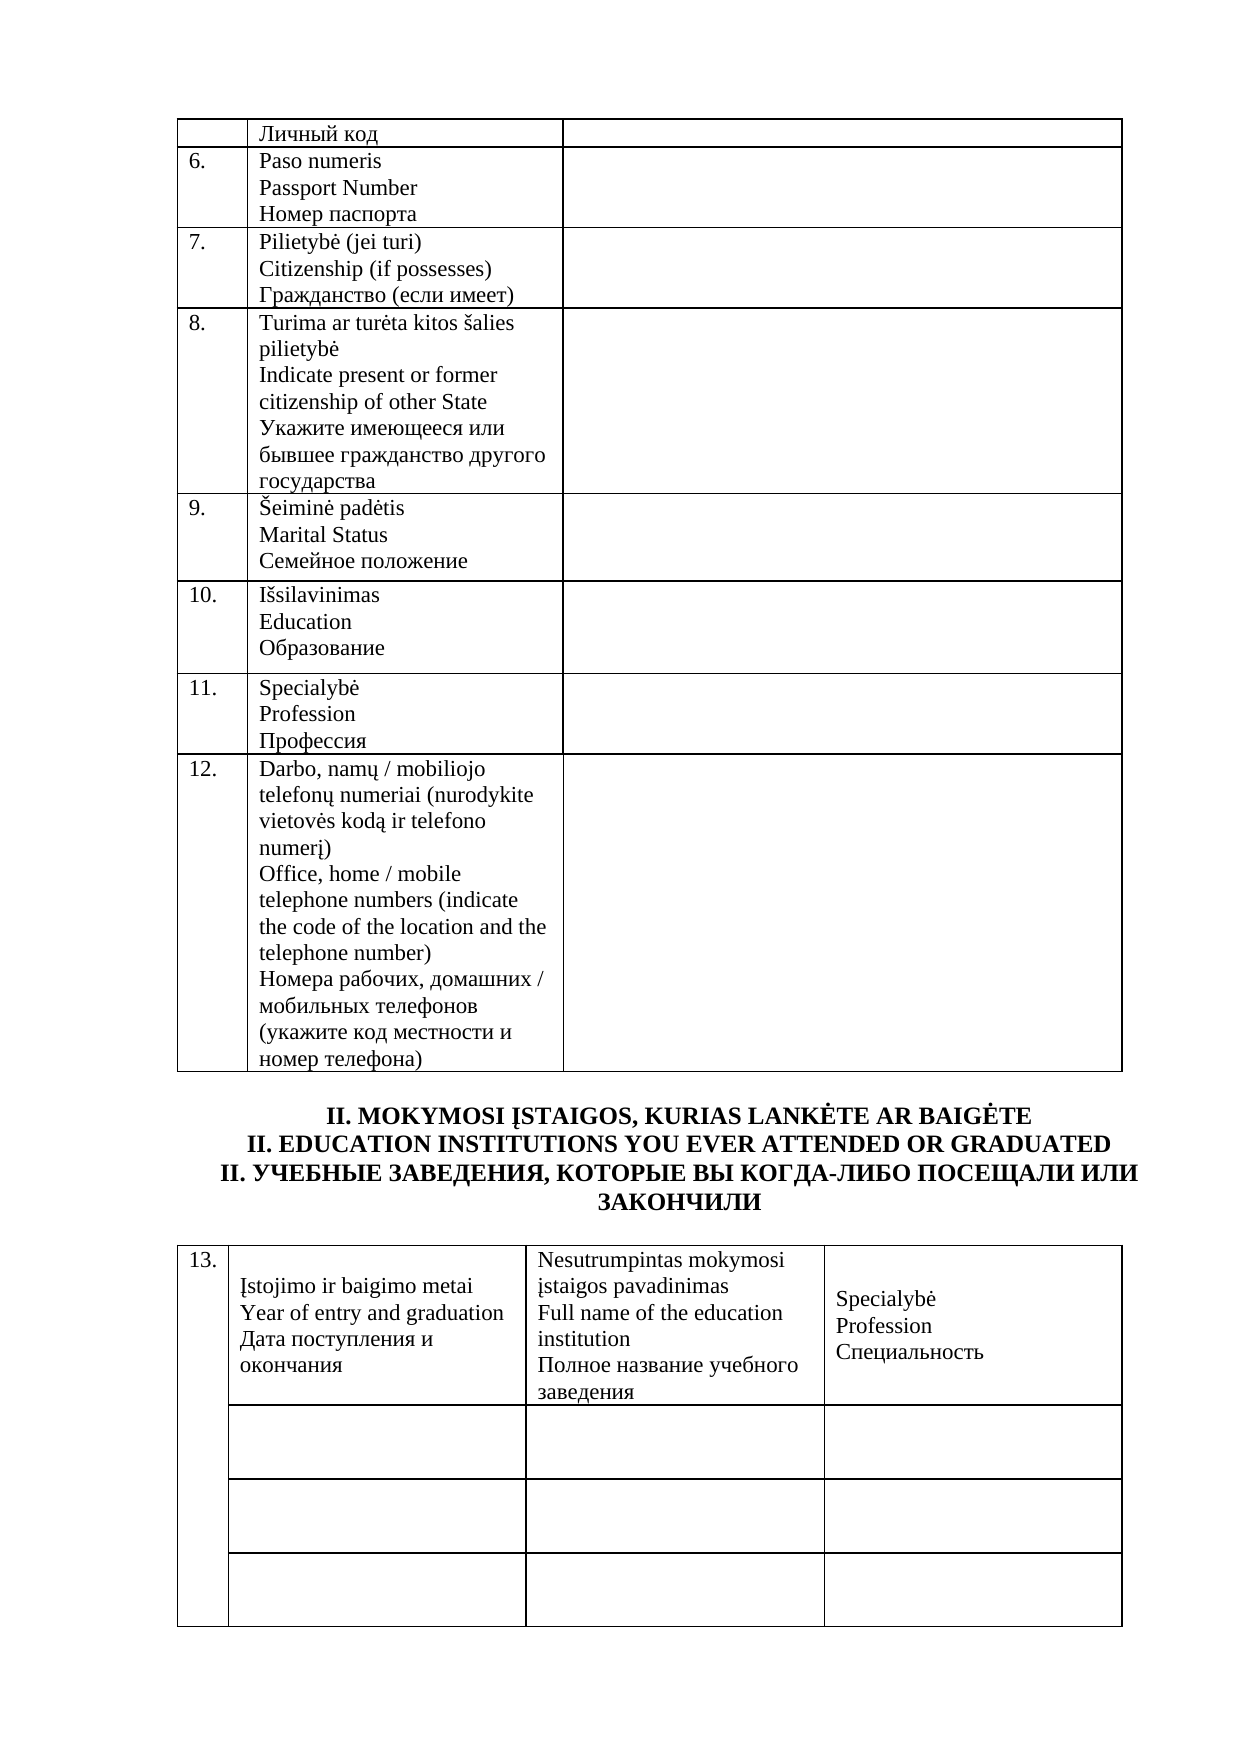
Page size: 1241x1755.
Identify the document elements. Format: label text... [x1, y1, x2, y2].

table_cell Paso numeris Passport Number Номер паспорта [248, 148, 562, 227]
table_cell [527, 1480, 824, 1552]
table_cell Šeiminė padėtis Marital Status Семейное положение [248, 494, 562, 580]
table_header Nesutrumpintas mokymosi įstaigos pavadinimas Full name of the education institution Полное название учебного заведения [527, 1246, 824, 1404]
table_cell Išsilavinimas Education Образование [248, 582, 562, 672]
table_cell 11. [178, 674, 247, 753]
table_cell [825, 1554, 1121, 1626]
table_cell Личный код [248, 120, 562, 146]
table_cell [564, 309, 1121, 493]
table_cell [527, 1406, 824, 1478]
table_cell 6. [178, 148, 247, 227]
table_cell [825, 1480, 1121, 1552]
table_cell [564, 674, 1121, 753]
table_cell Turima ar turėta kitos šalies pilietybė Indicate present or former citizenship of other State Укажите имеющееся или бывшее гражданство другого государства [248, 309, 562, 493]
table_cell [229, 1554, 525, 1626]
table_cell Darbo, namų / mobiliojo telefonų numeriai (nurodykite vietovės kodą ir telefono numerį) Office, home / mobile telephone numbers (indicate the code of the location and the telephone number) Номера рабочих, домашних / мобильных телефонов (укажите код местности и номер телефона) [248, 755, 563, 1071]
table_cell [564, 228, 1121, 307]
table_cell [564, 148, 1121, 227]
table_cell [564, 494, 1121, 580]
table_cell Pilietybė (jei turi) Citizenship (if possesses) Гражданство (если имеет) [248, 228, 562, 307]
text II. Mokymosi įstaigos, kurias LaNKĖTE ar baigėte [177, 1101, 1181, 1129]
table_cell [229, 1406, 525, 1478]
table_cell 12. [178, 755, 247, 1071]
table_cell 10. [178, 582, 247, 672]
table_cell 7. [178, 228, 247, 307]
text ii. Учебные заведения, которые вы когда-либо посещали или закончили [177, 1158, 1181, 1216]
table_cell [564, 755, 1121, 1071]
table_cell [178, 120, 247, 146]
table_cell Specialybė Profession Профессия [248, 674, 562, 753]
table_cell [527, 1554, 824, 1626]
table_cell 8. [178, 309, 247, 493]
table_cell [564, 582, 1121, 672]
text ii. Education institutions you ever attended or graduated [177, 1129, 1181, 1158]
table_header Specialybė Profession Специальность [825, 1246, 1121, 1404]
table_cell [825, 1406, 1121, 1478]
table_cell [564, 120, 1121, 146]
table_header 13. [178, 1246, 228, 1626]
table_cell 9. [178, 494, 247, 580]
table_cell [229, 1480, 525, 1552]
table_header Įstojimo ir baigimo metai Year of entry and graduation Дата поступления и окончания [229, 1246, 525, 1404]
